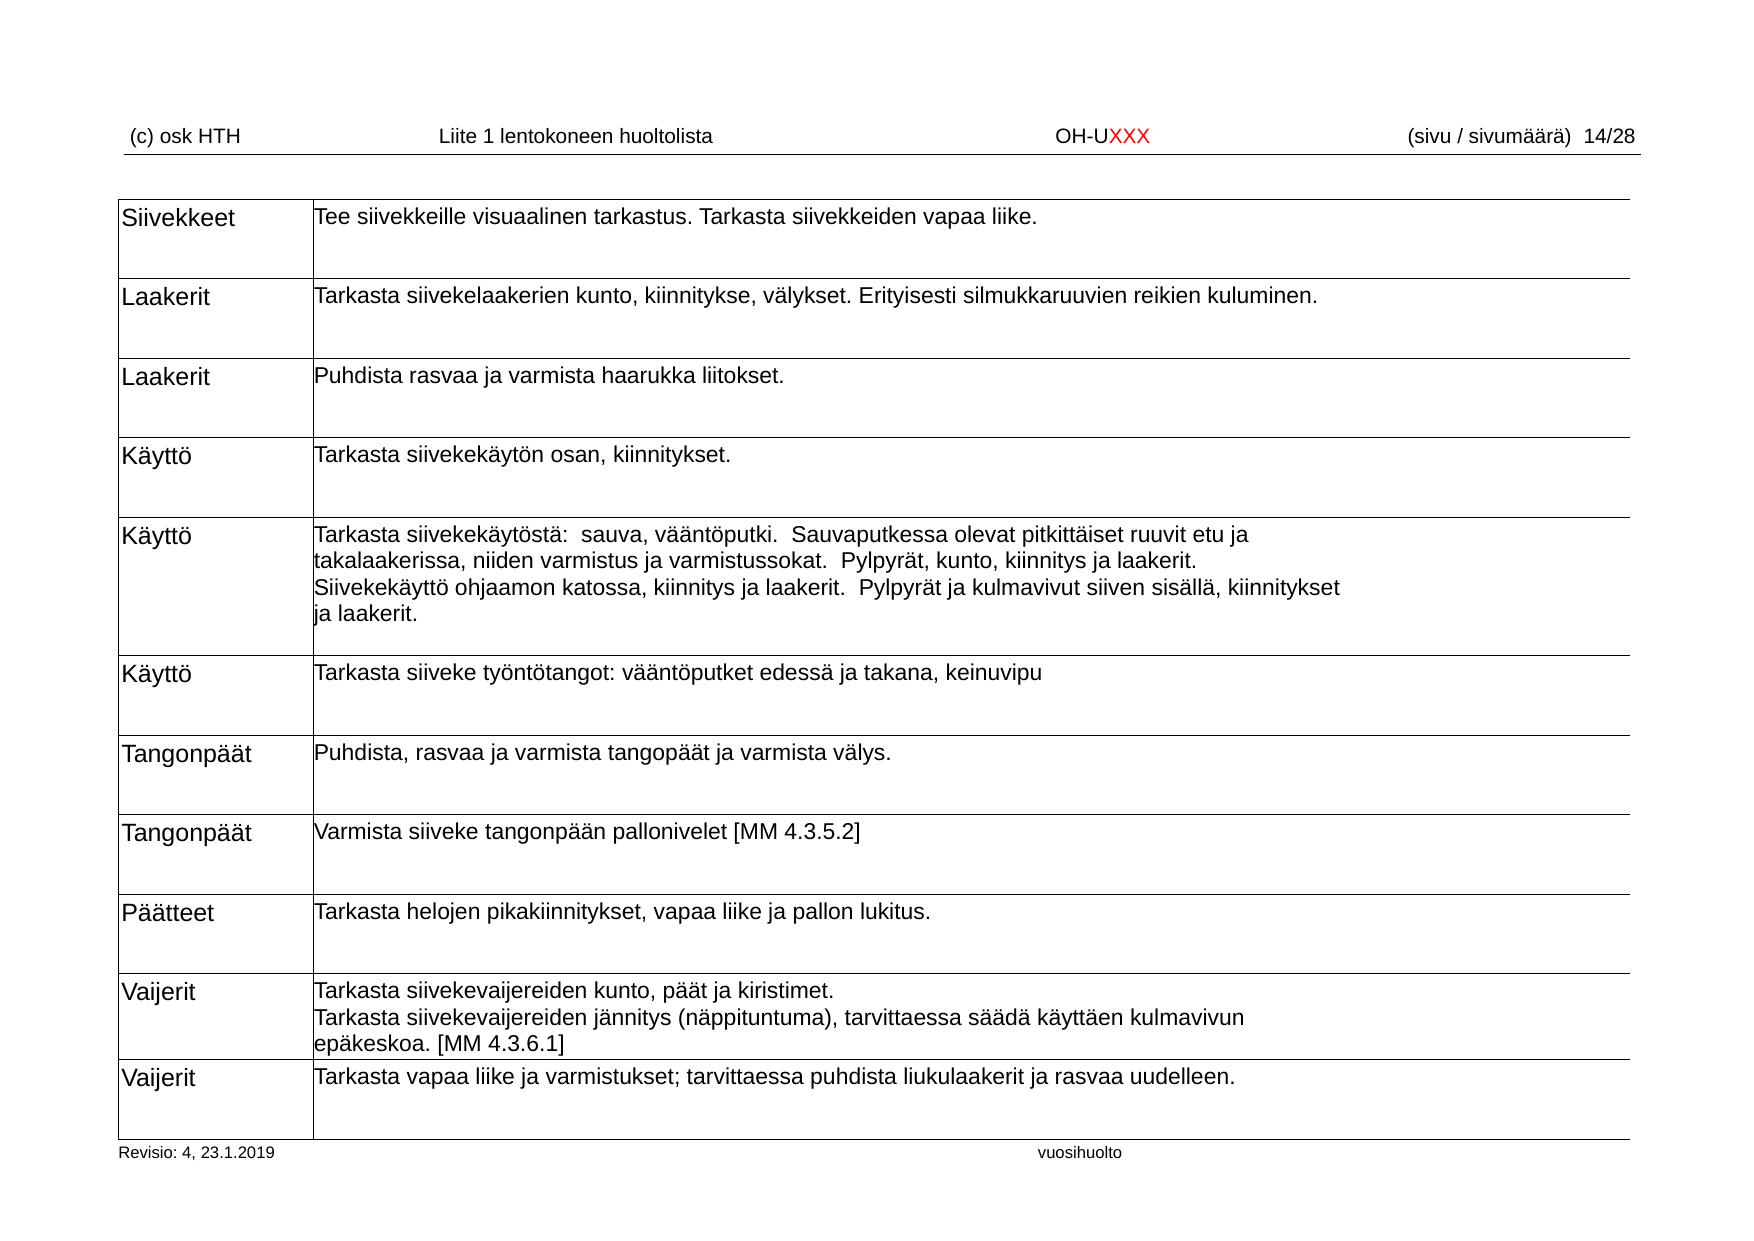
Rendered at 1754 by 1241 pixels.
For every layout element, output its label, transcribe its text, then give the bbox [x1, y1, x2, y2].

table_cell [1341, 200, 1630, 278]
table_cell [1341, 1060, 1630, 1139]
table_cell Päätteet [119, 895, 313, 973]
table_cell Vaijerit [119, 1060, 313, 1139]
table_cell Laakerit [119, 279, 313, 358]
table_cell Varmista siiveke tangonpään pallonivelet [MM 4.3.5.2] [314, 815, 1341, 894]
table_cell Tee siivekkeille visuaalinen tarkastus. Tarkasta siivekkeiden vapaa liike. [314, 200, 1341, 278]
table_cell Vaijerit [119, 974, 313, 1059]
table_cell Tarkasta helojen pikakiinnitykset, vapaa liike ja pallon lukitus. [314, 895, 1341, 973]
table_cell Laakerit [119, 359, 313, 437]
table_cell Käyttö [119, 438, 313, 517]
table_cell Tarkasta siivekelaakerien kunto, kiinnitykse, välykset. Erityisesti silmukkaruuvien reikien kuluminen. [314, 279, 1341, 358]
table_cell Käyttö [119, 656, 313, 735]
table_cell [1341, 895, 1630, 973]
table_cell Tarkasta siivekevaijereiden kunto, päät ja kiristimet. Tarkasta siivekevaijereiden jännitys (näppituntuma), tarvittaessa säädä käyttäen kulmavivun epäkeskoa. [MM 4.3.6.1] [314, 974, 1341, 1059]
table_cell Tangonpäät [119, 815, 313, 894]
table_cell Tangonpäät [119, 736, 313, 814]
table_cell [1341, 518, 1630, 655]
table_cell [1341, 736, 1630, 814]
table_cell Käyttö [119, 518, 313, 655]
table_cell Tarkasta siivekekäytöstä: sauva, vääntöputki. Sauvaputkessa olevat pitkittäiset ruuvit etu ja takalaakerissa, niiden varmistus ja varmistussokat. Pylpyrät, kunto, kiinnitys ja laakerit. Siivekekäyttö ohjaamon katossa, kiinnitys ja laakerit. Pylpyrät ja kulmavivut siiven sisällä, kiinnitykset ja laakerit. [314, 518, 1341, 655]
table_cell [1341, 279, 1630, 358]
table_cell Tarkasta siivekekäytön osan, kiinnitykset. [314, 438, 1341, 517]
table_cell [1341, 359, 1630, 437]
table_cell Siivekkeet [119, 200, 313, 278]
table_cell Puhdista rasvaa ja varmista haarukka liitokset. [314, 359, 1341, 437]
table_cell Tarkasta vapaa liike ja varmistukset; tarvittaessa puhdista liukulaakerit ja rasvaa uudelleen. [314, 1060, 1341, 1139]
table_cell Tarkasta siiveke työntötangot: vääntöputket edessä ja takana, keinuvipu [314, 656, 1341, 735]
table_cell [1341, 815, 1630, 894]
table_cell Puhdista, rasvaa ja varmista tangopäät ja varmista välys. [314, 736, 1341, 814]
table_cell [1341, 656, 1630, 735]
table_cell [1341, 974, 1630, 1059]
table_cell [1341, 438, 1630, 517]
